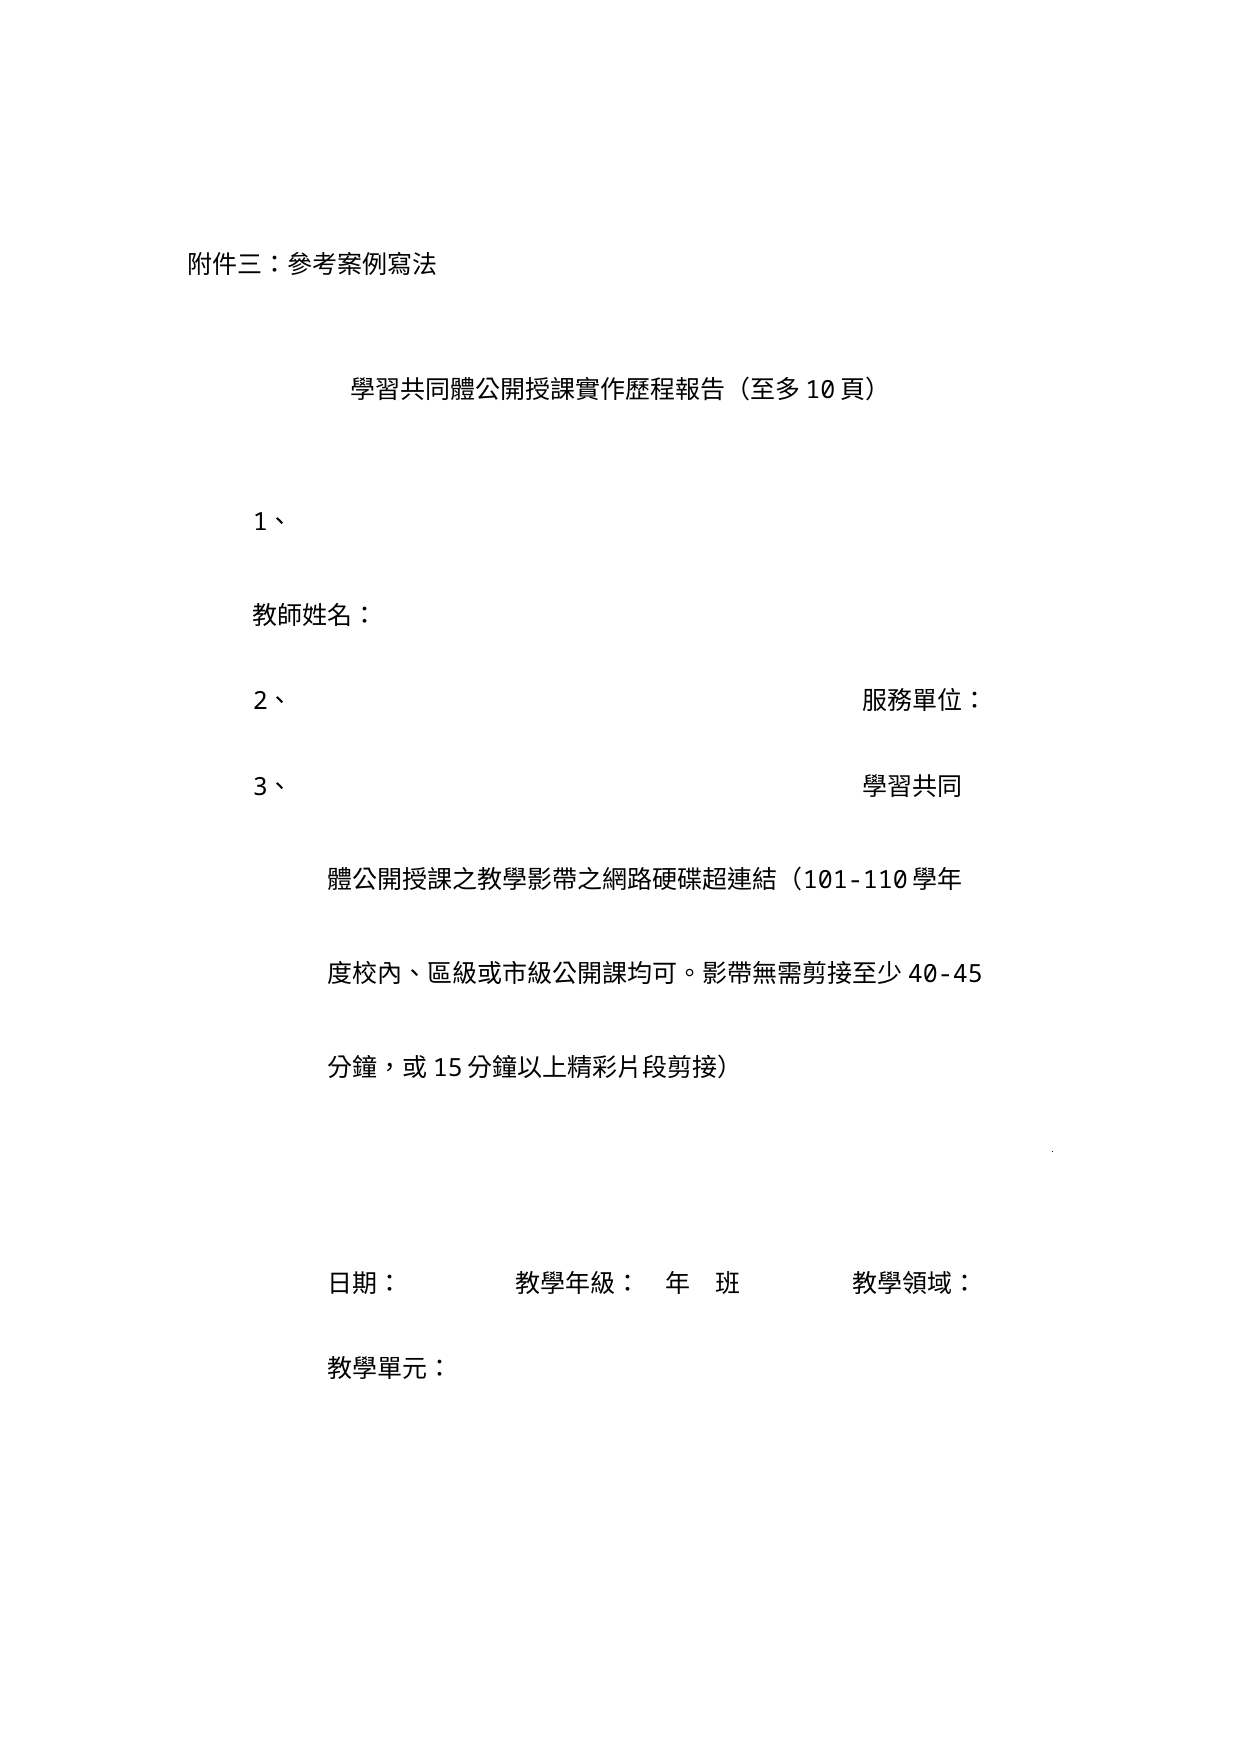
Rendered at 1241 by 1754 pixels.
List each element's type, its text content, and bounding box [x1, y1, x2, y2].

list 服務單位： [189, 592, 1052, 677]
text 附件三：參考案例寫法 [187, 221, 1053, 283]
text 教學單元： [264, 1260, 1052, 1452]
list 學習共同體公開授課之教學影帶之網路硬碟超連結（101-110學年度校內、區級或市級公開課均可。影帶無需剪接至少40-45分鐘，或15分鐘以上精彩片段剪接） [189, 677, 1052, 1151]
text 學習共同體公開授課實作歷程報告（至多10頁） [187, 346, 1053, 408]
text 日期： 教學年級： 年 班 教學領域： [264, 1176, 1052, 1260]
list 教師姓名： [189, 414, 1052, 592]
